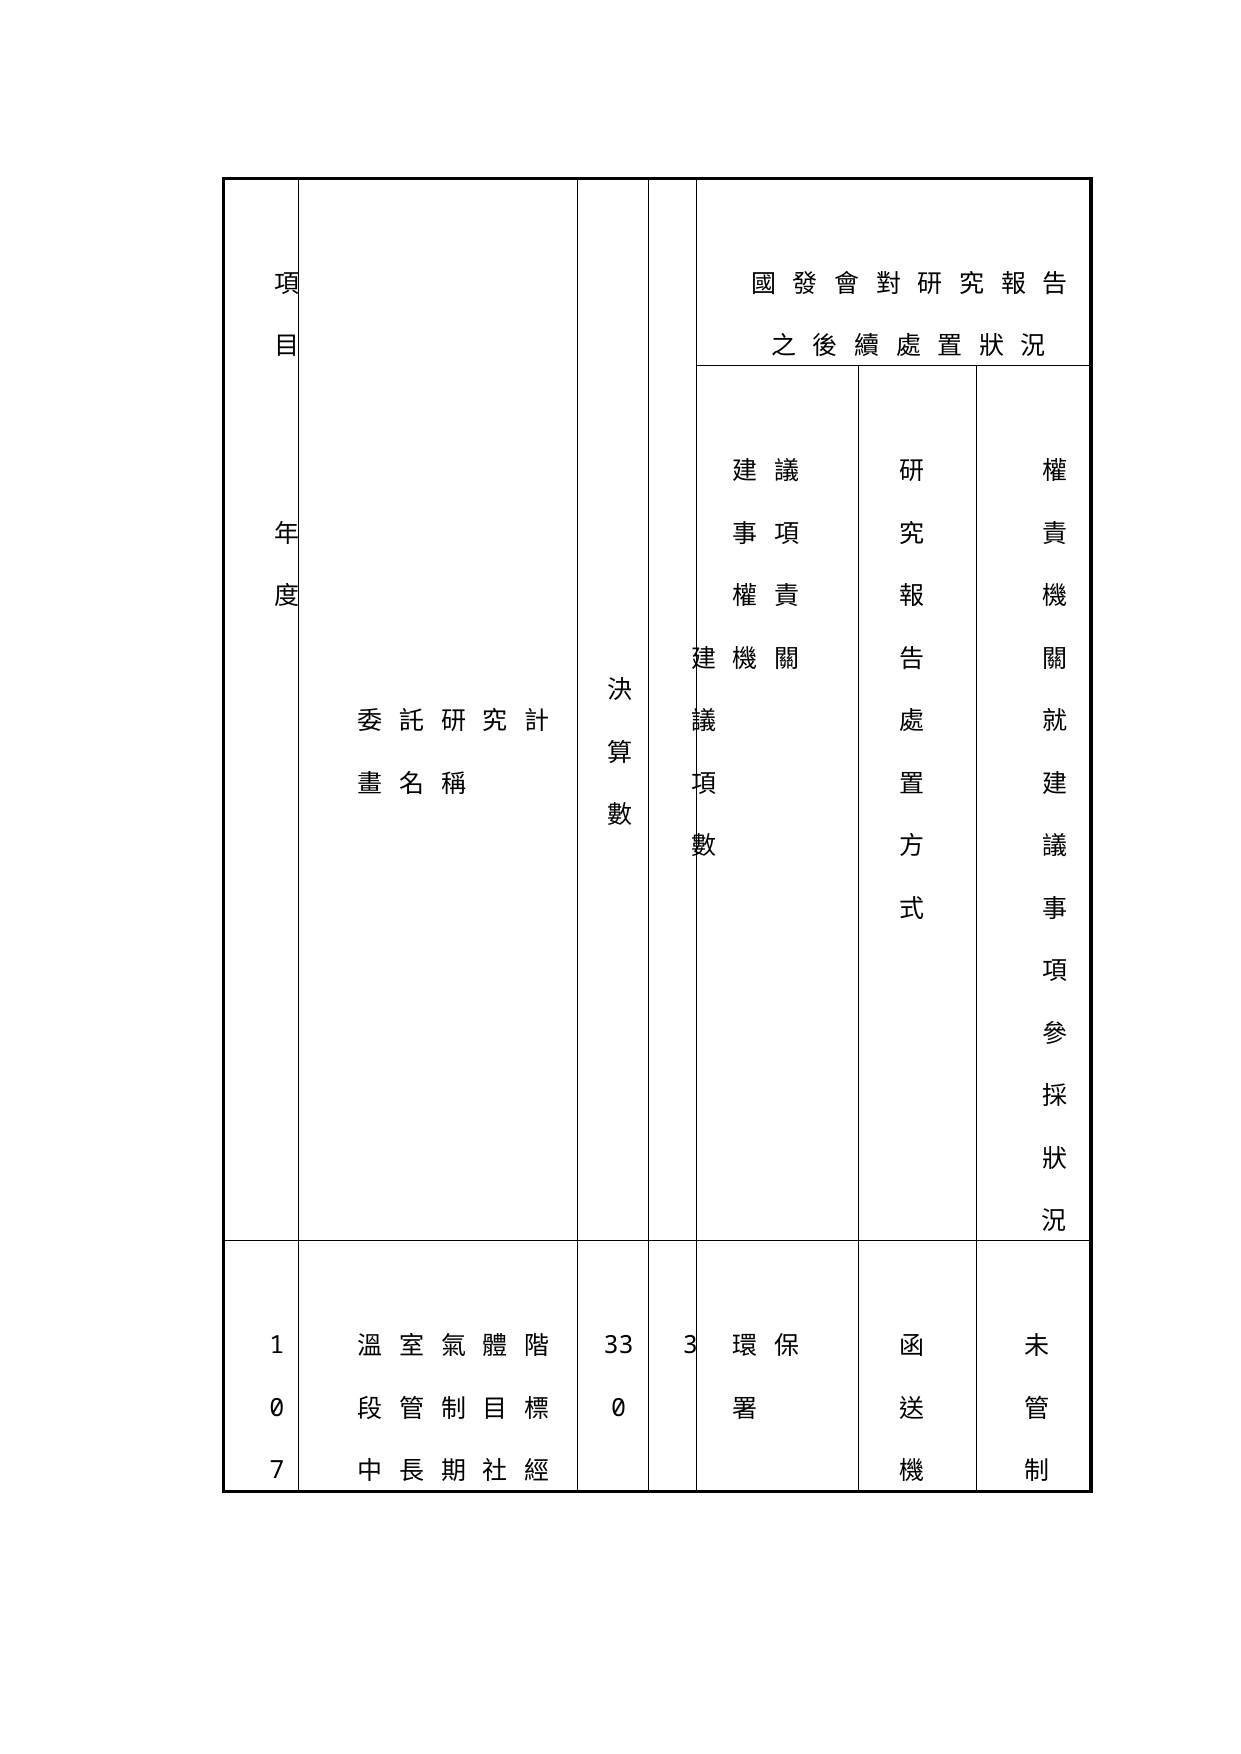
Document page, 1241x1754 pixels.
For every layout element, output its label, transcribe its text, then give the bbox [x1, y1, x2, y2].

table_cell 未管制 [977, 1241, 1089, 1490]
table_header 決算數 [578, 180, 648, 1240]
table_cell 權責機關就建議事項參採狀況 [977, 366, 1089, 1240]
table_cell 溫室氣體階段管制目標中長期社經 [299, 1241, 577, 1490]
table_cell 107 [225, 1241, 298, 1490]
table_header 建議項數 [649, 180, 696, 1240]
table_cell 330 [578, 1241, 648, 1490]
table_header 國發會對研究報告之後續處置狀況 [697, 180, 1089, 365]
table_header 委託研究計畫名稱 [299, 180, 577, 1240]
table_cell 3 [649, 1241, 696, 1490]
table_cell 函送機 [859, 1241, 976, 1490]
table_cell 研究報告處置方式 [859, 366, 976, 1240]
table_header 項目 年度 [225, 180, 298, 1240]
table_cell 環保署 [697, 1241, 858, 1490]
table_cell 建議事項權責機關 [697, 366, 858, 1240]
